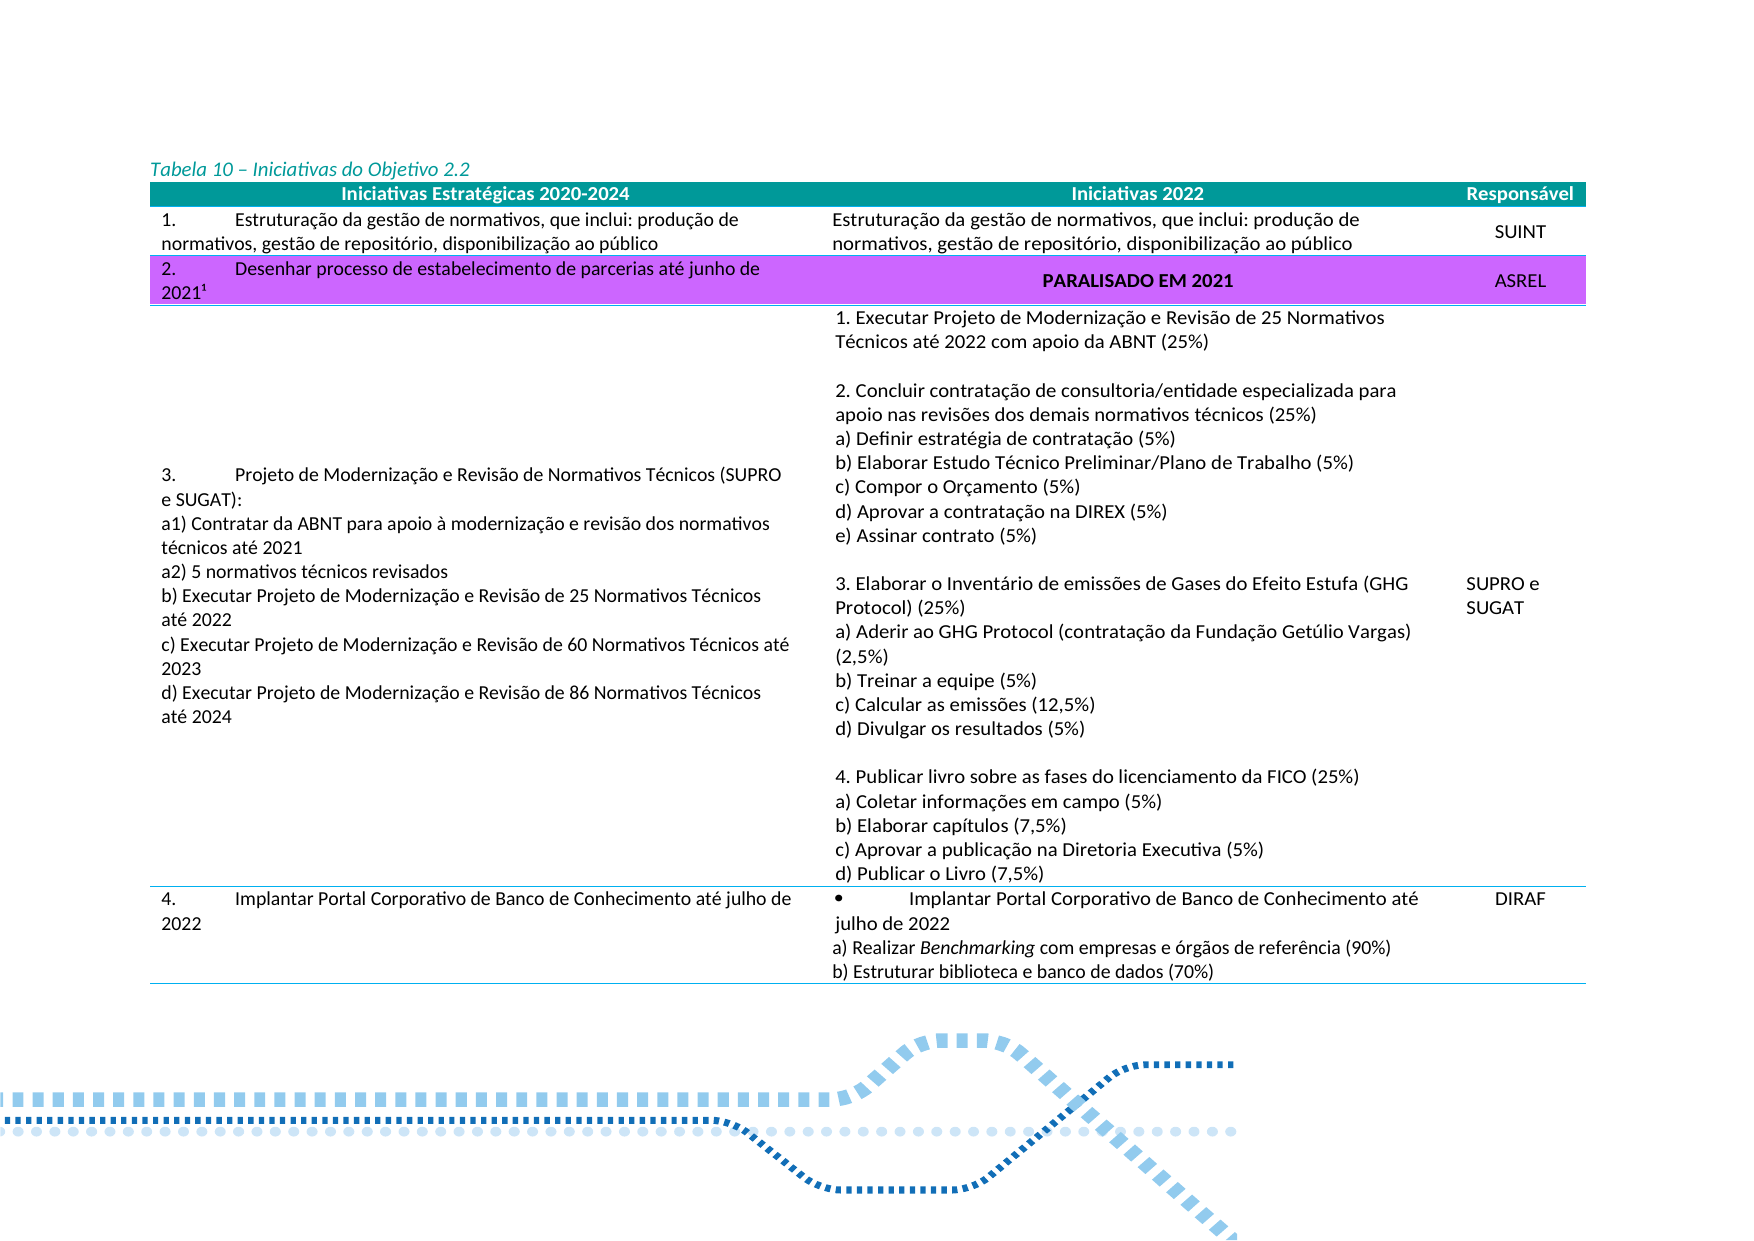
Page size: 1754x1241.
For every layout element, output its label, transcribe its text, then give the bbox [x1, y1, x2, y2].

table_cell ASREL [1455, 256, 1586, 304]
table_cell 1. Executar Projeto de Modernização e Revisão de 25 Normativos Técnicos até 2022 com apoio da ABNT (25%) 2. Concluir contratação de consultoria/entidade especializada para apoio nas revisões dos demais normativos técnicos (25%) a) Definir estratégia de contratação (5%) b) Elaborar Estudo Técnico Preliminar/Plano de Trabalho (5%) c) Compor o Orçamento (5%) d) Aprovar a contratação na DIREX (5%) e) Assinar contrato (5%) 3. Elaborar o Inventário de emissões de Gases do Efeito Estufa (GHG Protocol) (25%) a) Aderir ao GHG Protocol (contratação da Fundação Getúlio Vargas) (2,5%) b) Treinar a equipe (5%) c) Calcular as emissões (12,5%) d) Divulgar os resultados (5%) 4. Publicar livro sobre as fases do licenciamento da FICO (25%) a) Coletar informações em campo (5%) b) Elaborar capítulos (7,5%) c) Aprovar a publicação na Diretoria Executiva (5%) d) Publicar o Livro (7,5%) [821, 306, 1455, 886]
table_cell Projeto de Modernização e Revisão de Normativos Técnicos (SUPRO e SUGAT): a1) Contratar da ABNT para apoio à modernização e revisão dos normativos técnicos até 2021 a2) 5 normativos técnicos revisados b) Executar Projeto de Modernização e Revisão de 25 Normativos Técnicos até 2022 c) Executar Projeto de Modernização e Revisão de 60 Normativos Técnicos até 2023 d) Executar Projeto de Modernização e Revisão de 86 Normativos Técnicos até 2024 [150, 306, 821, 886]
table_cell Implantar Portal Corporativo de Banco de Conhecimento até julho de 2022 a) Realizar Benchmarking com empresas e órgãos de referência (90%) b) Estruturar biblioteca e banco de dados (70%) c) Apresentar Formato de Organização e publicação do conhecimento (50%) [821, 887, 1455, 983]
table_cell SUPRO e SUGAT [1455, 306, 1586, 886]
table_header Iniciativas Estratégicas 2020-2024 [150, 182, 821, 206]
table_cell SUINT [1455, 207, 1586, 255]
table_header Responsável [1455, 182, 1586, 206]
table_cell Desenhar processo de estabelecimento de parcerias até junho de 2021¹ [150, 256, 821, 304]
text Tabela 10 – Iniciativas do Objetivo 2.2 [150, 156, 1604, 182]
table_cell Implantar Portal Corporativo de Banco de Conhecimento até julho de 2022 [150, 887, 821, 983]
table_header Iniciativas 2022 [821, 182, 1455, 206]
table_cell PARALISADO EM 2021 [821, 256, 1455, 304]
table_cell Estruturação da gestão de normativos, que inclui: produção de normativos, gestão de repositório, disponibilização ao público [821, 207, 1455, 255]
table_cell DIRAF [1455, 887, 1586, 983]
table_cell Estruturação da gestão de normativos, que inclui: produção de normativos, gestão de repositório, disponibilização ao público [150, 207, 821, 255]
